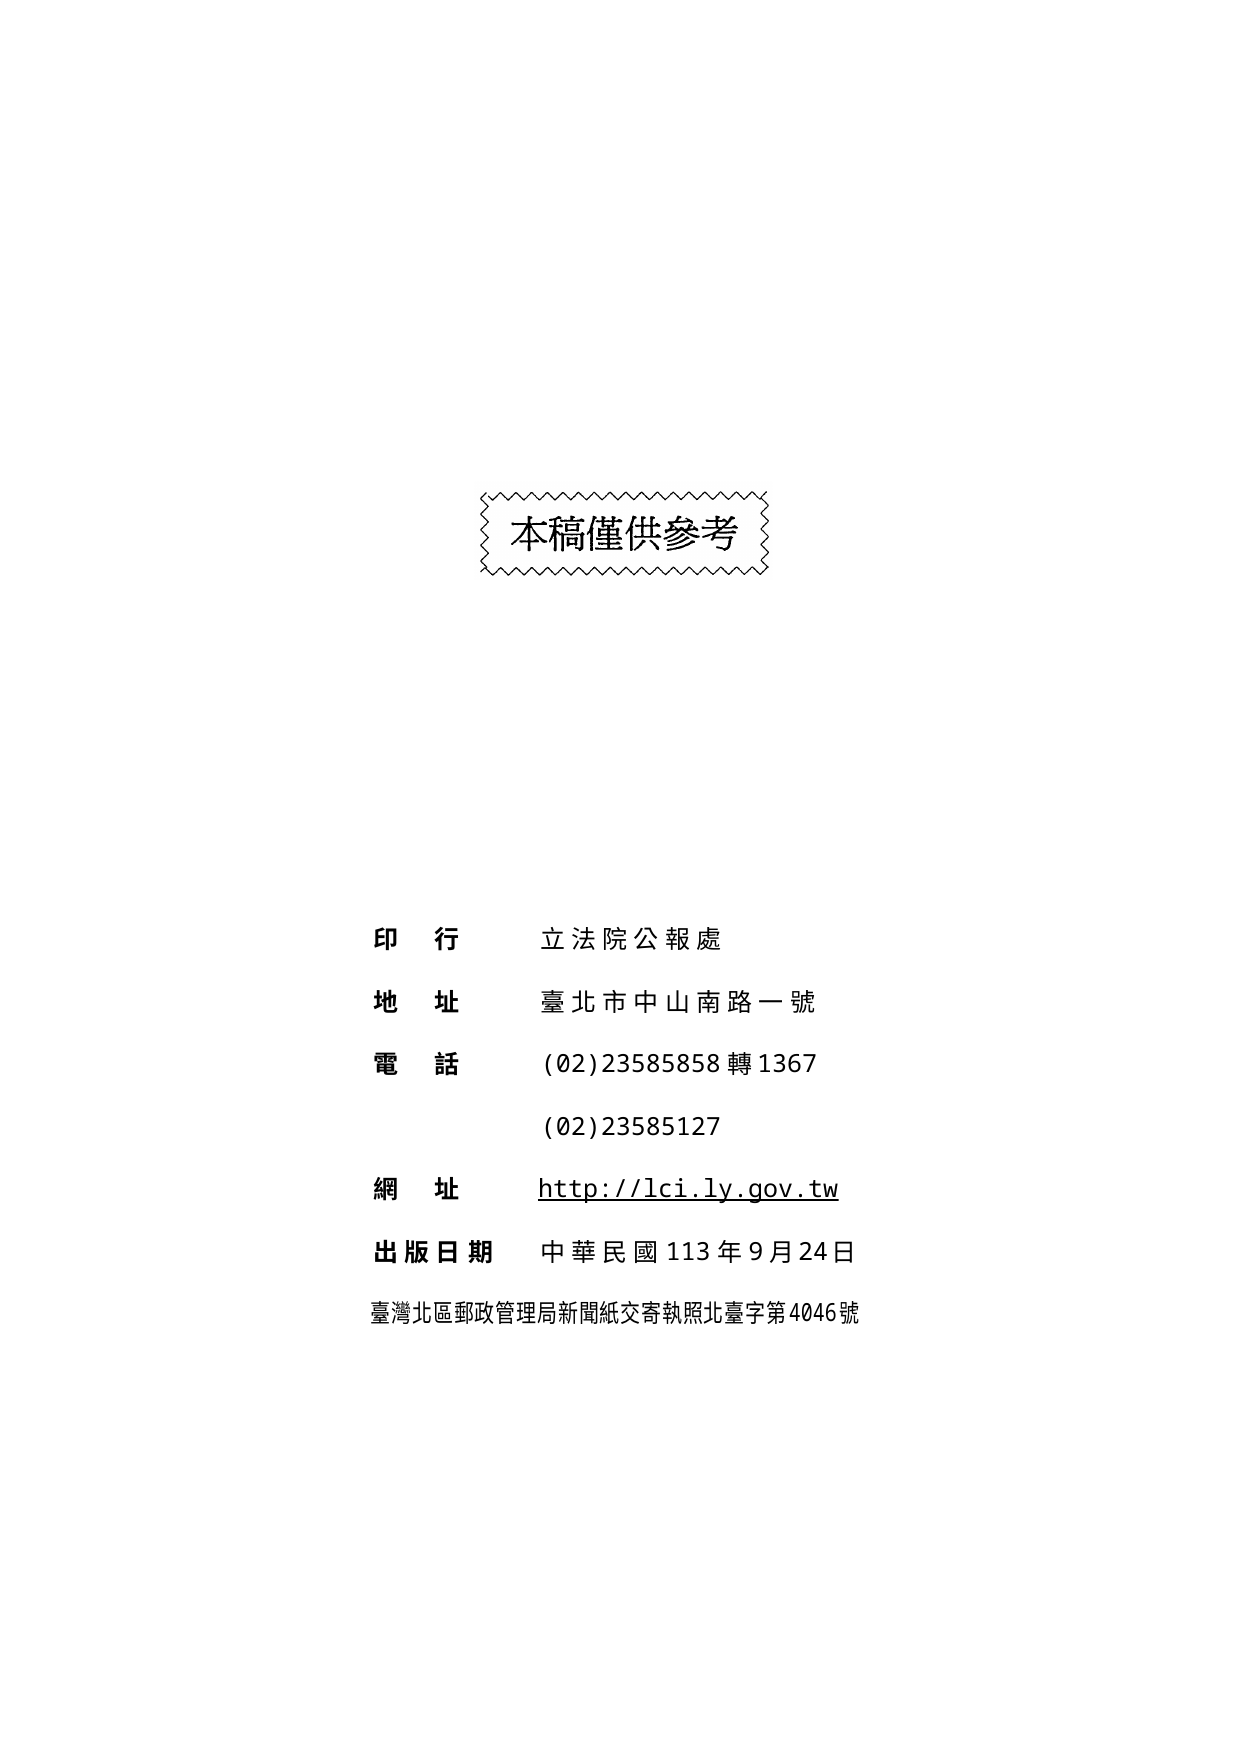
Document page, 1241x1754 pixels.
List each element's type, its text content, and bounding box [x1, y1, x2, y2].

table_cell http://lci.ly.gov.tw [534, 1156, 878, 1219]
table_cell 中華民國113年9月24日 [534, 1219, 878, 1281]
table_header [468, 406, 773, 594]
table_cell 出版日期 [362, 1219, 534, 1281]
table_header 立法院公報處 [534, 906, 878, 969]
table_cell 臺灣北區郵政管理局新聞紙交寄執照北臺字第4046號 [362, 1281, 878, 1344]
table_cell 臺北市中山南路一號 [534, 969, 878, 1031]
table_header 印行 [362, 906, 534, 969]
table_cell (02)23585858轉1367 (02)23585127 [534, 1031, 878, 1156]
table_cell 地址 [362, 969, 534, 1031]
table_cell 電話 [362, 1031, 534, 1156]
table_cell 網址 [362, 1156, 534, 1219]
